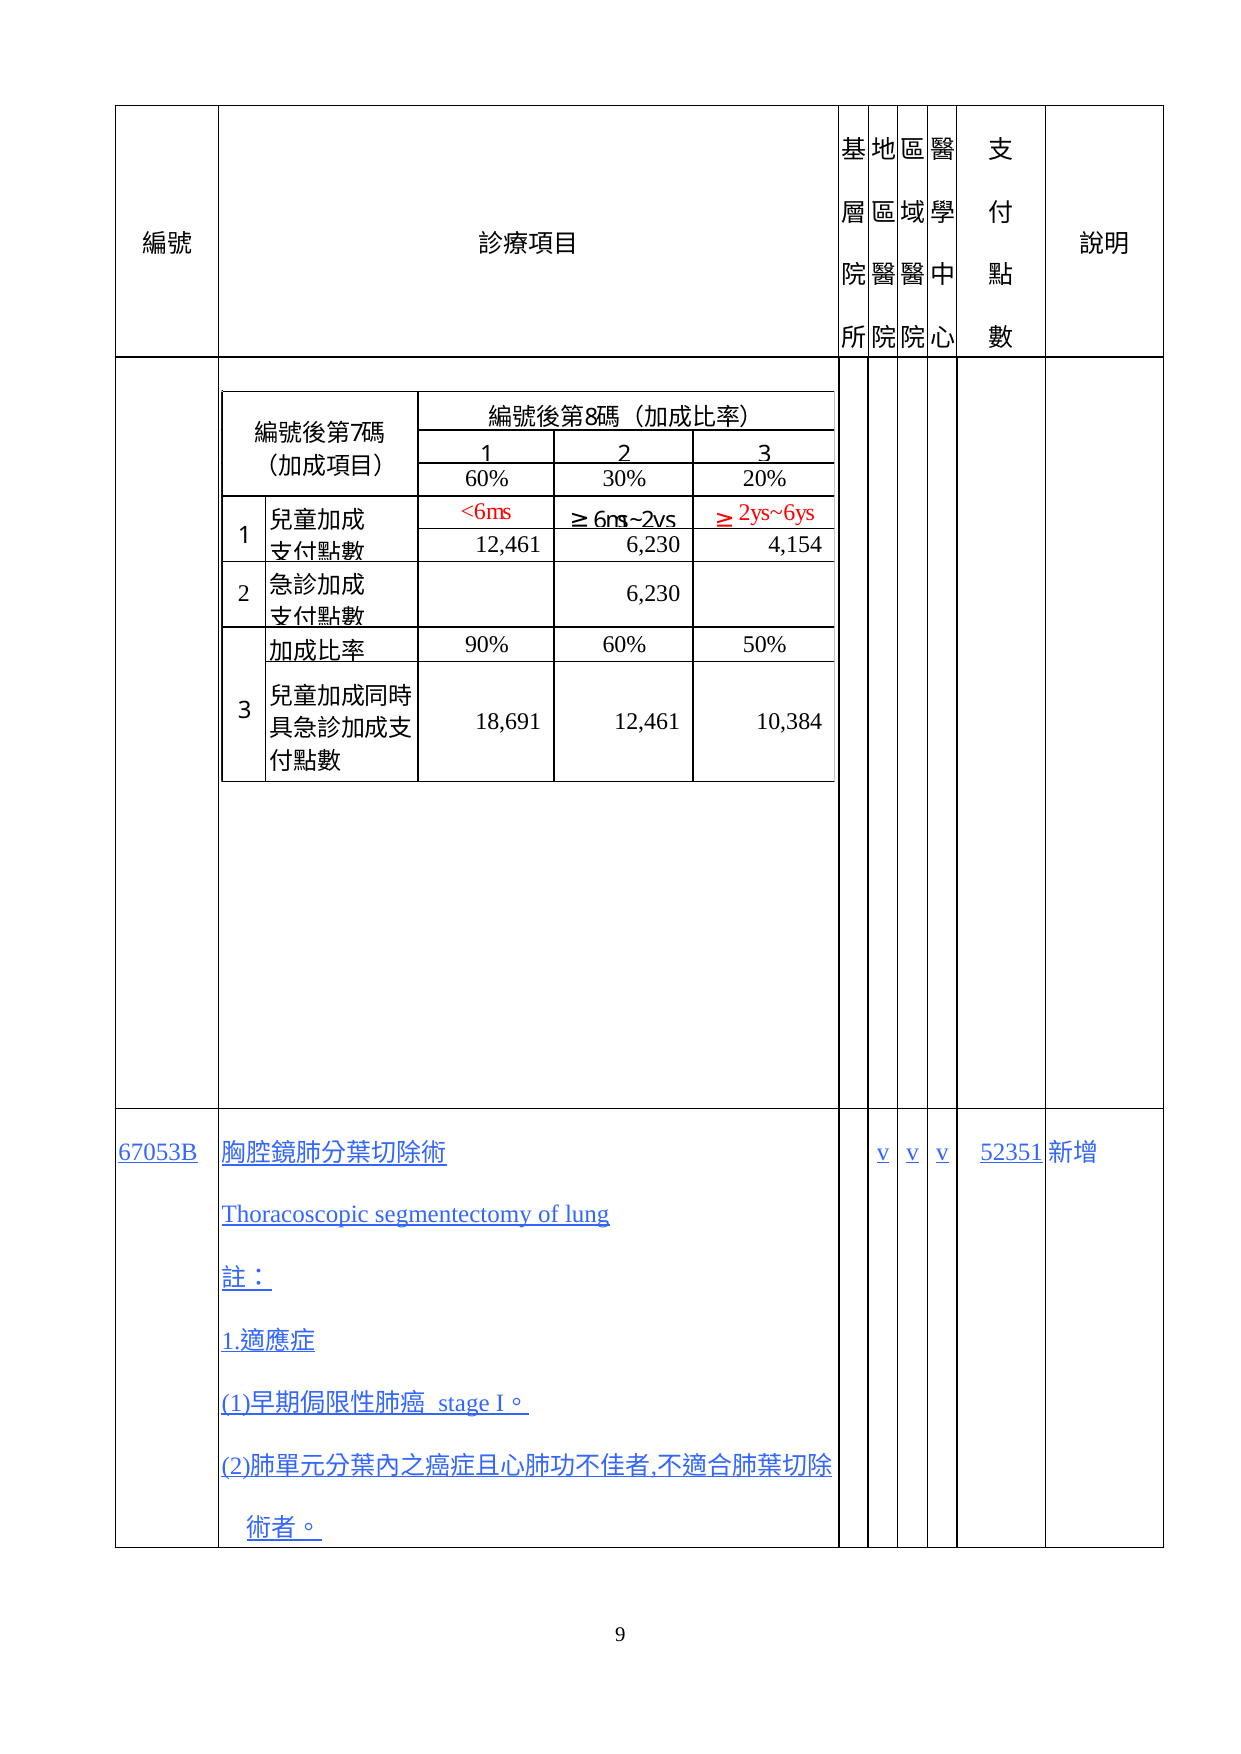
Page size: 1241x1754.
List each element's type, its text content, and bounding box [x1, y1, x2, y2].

table_cell 新增 [1046, 1109, 1163, 1547]
table_cell [840, 1109, 867, 1547]
table_cell [928, 358, 956, 1108]
table_cell 67053B [116, 1109, 218, 1547]
table_header 診療項目 [219, 106, 838, 356]
table_cell v [898, 1109, 927, 1547]
table_cell v [869, 1109, 897, 1547]
table_header 地 區 醫 院 [869, 106, 897, 356]
table_cell [958, 358, 1045, 1108]
table_header 醫 學 中 心 [928, 106, 956, 356]
table_cell v [928, 1109, 956, 1547]
table_cell [869, 358, 897, 1108]
table_header 說明 [1046, 106, 1163, 356]
table_cell [1046, 358, 1163, 1108]
table_cell [840, 358, 867, 1108]
table_cell 52351 [958, 1109, 1045, 1547]
table_header 支 付 點 數 [957, 106, 1045, 356]
table_header 基 層 院 所 [839, 106, 868, 356]
table_cell [898, 358, 927, 1108]
table_header 區 域 醫 院 [898, 106, 927, 356]
table_cell 胸腔鏡胸管結紮術 VATS with thoracic duct ligation 註： 內含一般材料費及相關設備費用。 各加成項目後，支付點數如下： [219, 358, 838, 1108]
table_header 編號 [116, 106, 218, 356]
table_cell [116, 358, 218, 1108]
table_cell 胸腔鏡肺分葉切除術 Thoracoscopic segmentectomy of lung 註： 1.適應症 (1)早期侷限性肺癌 stage I。 (2)肺單元分葉內之癌症且心肺功不佳者,不適合肺葉切除術者。 (3)具合併症且內科治療無效之感染性疾病。 2.內含一般材料費及相關設備費用。 3.各加成項目後，支付點數如下： [219, 1109, 838, 1547]
